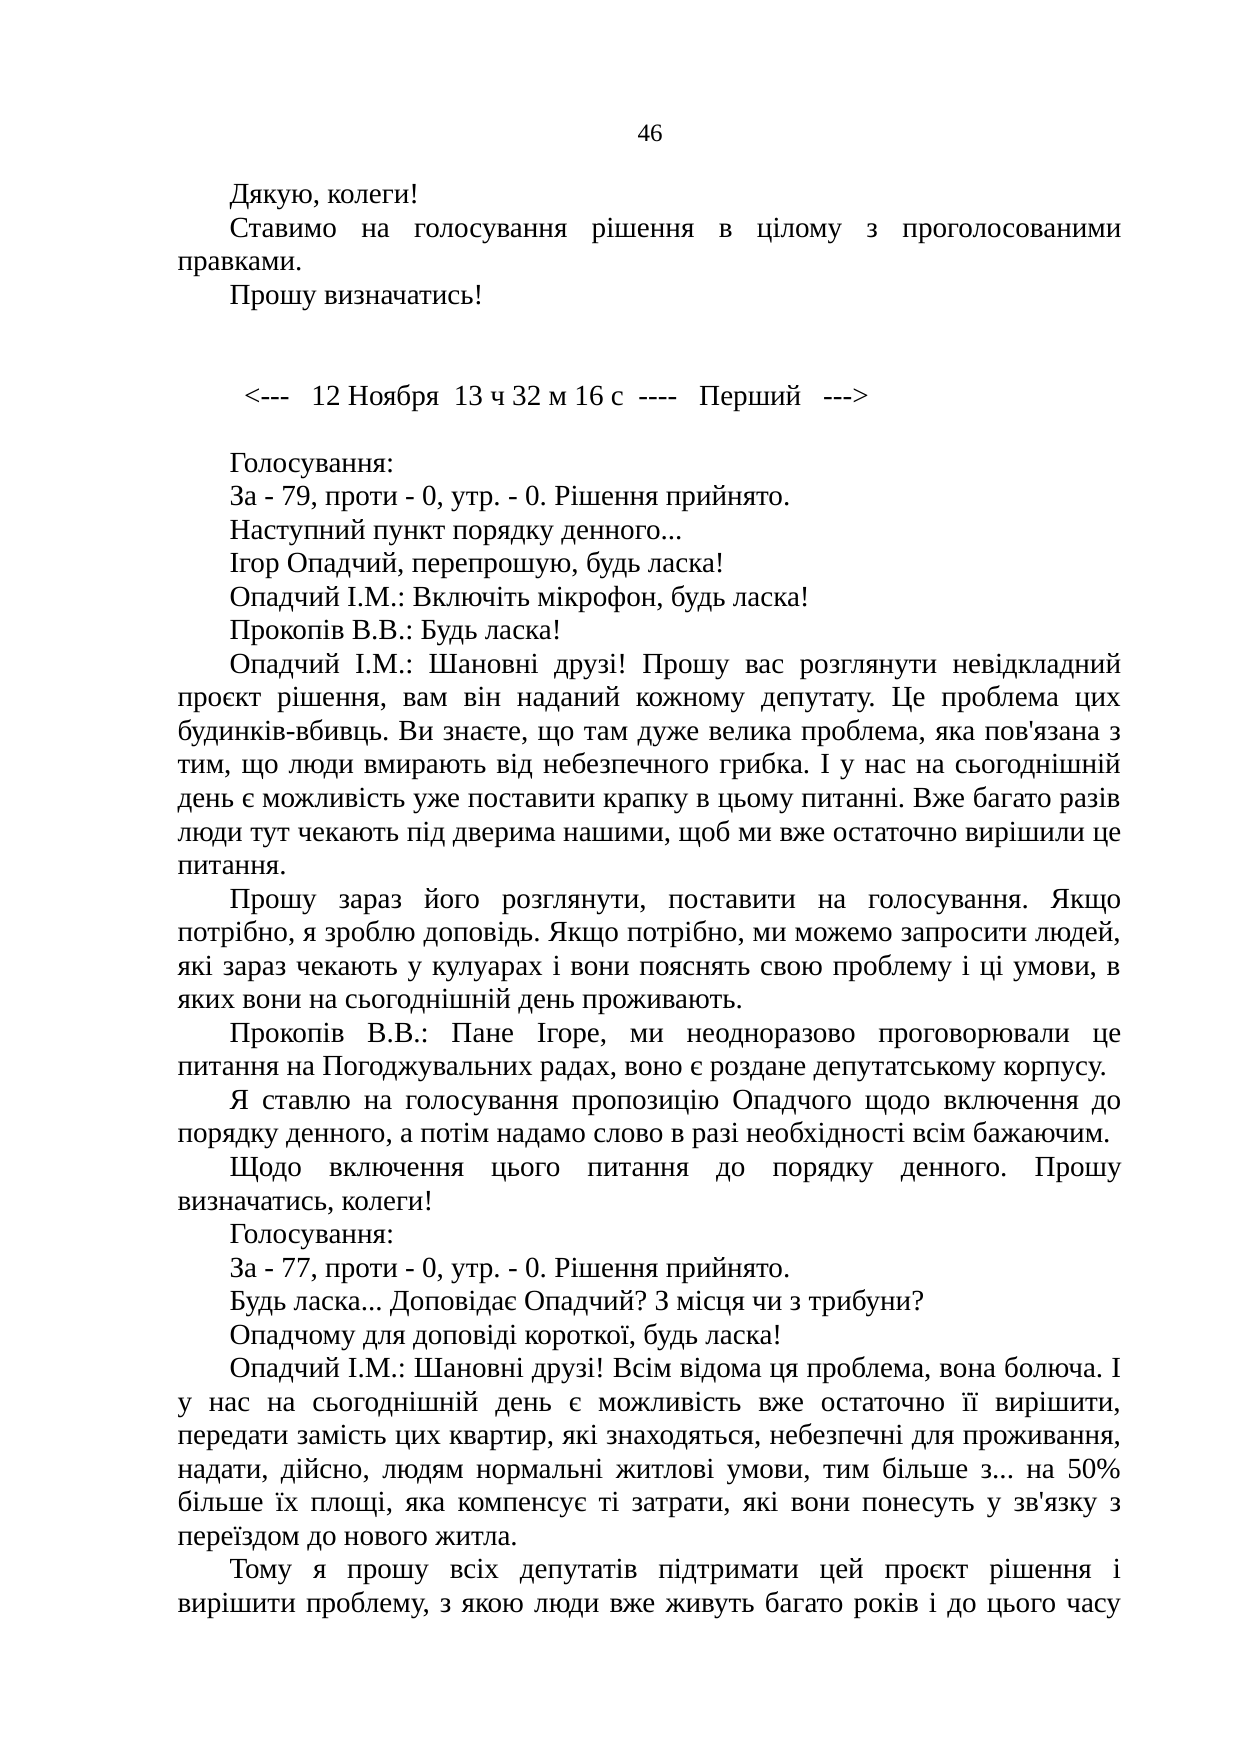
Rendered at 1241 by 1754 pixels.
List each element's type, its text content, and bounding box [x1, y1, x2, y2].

text Наступний пункт порядку денного... [177, 512, 1122, 545]
text Голосування: [177, 1216, 1122, 1250]
text Опадчий І.М.: Шановні друзі! Прошу вас розглянути невідкладний проєкт рішення, вам він наданий кожному депутату. Це проблема цих будинків-вбивць. Ви знаєте, що там дуже велика проблема, яка пов'язана з тим, що люди вмирають від небезпечного грибка. І у нас на сьогоднішній день є можливість уже поставити крапку в цьому питанні. Вже багато разів люди тут чекають під дверима нашими, щоб ми вже остаточно вирішили це питання. [177, 646, 1122, 881]
text Тому я прошу всіх депутатів підтримати цей проєкт рішення і вирішити проблему, з якою люди вже живуть багато років і до цього часу [177, 1552, 1122, 1619]
text Опадчий І.М.: Шановні друзі! Всім відома ця проблема, вона болюча. І у нас на сьогоднішній день є можливість вже остаточно її вирішити, передати замість цих квартир, які знаходяться, небезпечні для проживання, надати, дійсно, людям нормальні житлові умови, тим більше з... на 50% більше їх площі, яка компенсує ті затрати, які вони понесуть у зв'язку з переїздом до нового житла. [177, 1350, 1122, 1552]
text Голосування: [177, 445, 1122, 478]
text За - 77, проти - 0, утр. - 0. Рішення прийнято. [177, 1250, 1122, 1283]
text Опадчому для доповіді короткої, будь ласка! [177, 1317, 1122, 1350]
text За - 79, проти - 0, утр. - 0. Рішення прийнято. [177, 478, 1122, 512]
text Будь ласка... Доповідає Опадчий? З місця чи з трибуни? [177, 1283, 1122, 1317]
text Опадчий І.М.: Включіть мікрофон, будь ласка! [177, 579, 1122, 612]
text <--- 12 Ноября 13 ч 32 м 16 с ---- Перший ---> [177, 378, 1122, 411]
text Прокопів В.В.: Будь ласка! [177, 612, 1122, 646]
text Ігор Опадчий, перепрошую, будь ласка! [177, 545, 1122, 579]
text Прокопів В.В.: Пане Ігоре, ми неодноразово проговорювали це питання на Погоджувальних радах, воно є роздане депутатському корпусу. [177, 1015, 1122, 1082]
text Прошу зараз його розглянути, поставити на голосування. Якщо потрібно, я зроблю доповідь. Якщо потрібно, ми можемо запросити людей, які зараз чекають у кулуарах і вони пояснять свою проблему і ці умови, в яких вони на сьогоднішній день проживають. [177, 881, 1122, 1015]
text Я ставлю на голосування пропозицію Опадчого щодо включення до порядку денного, а потім надамо слово в разі необхідності всім бажаючим. [177, 1082, 1122, 1149]
text Щодо включення цього питання до порядку денного. Прошу визначатись, колеги! [177, 1149, 1122, 1216]
text Прошу визначатись! [177, 277, 1122, 311]
text Дякую, колеги! [177, 176, 1122, 210]
text Ставимо на голосування рішення в цілому з проголосованими правками. [177, 210, 1122, 277]
